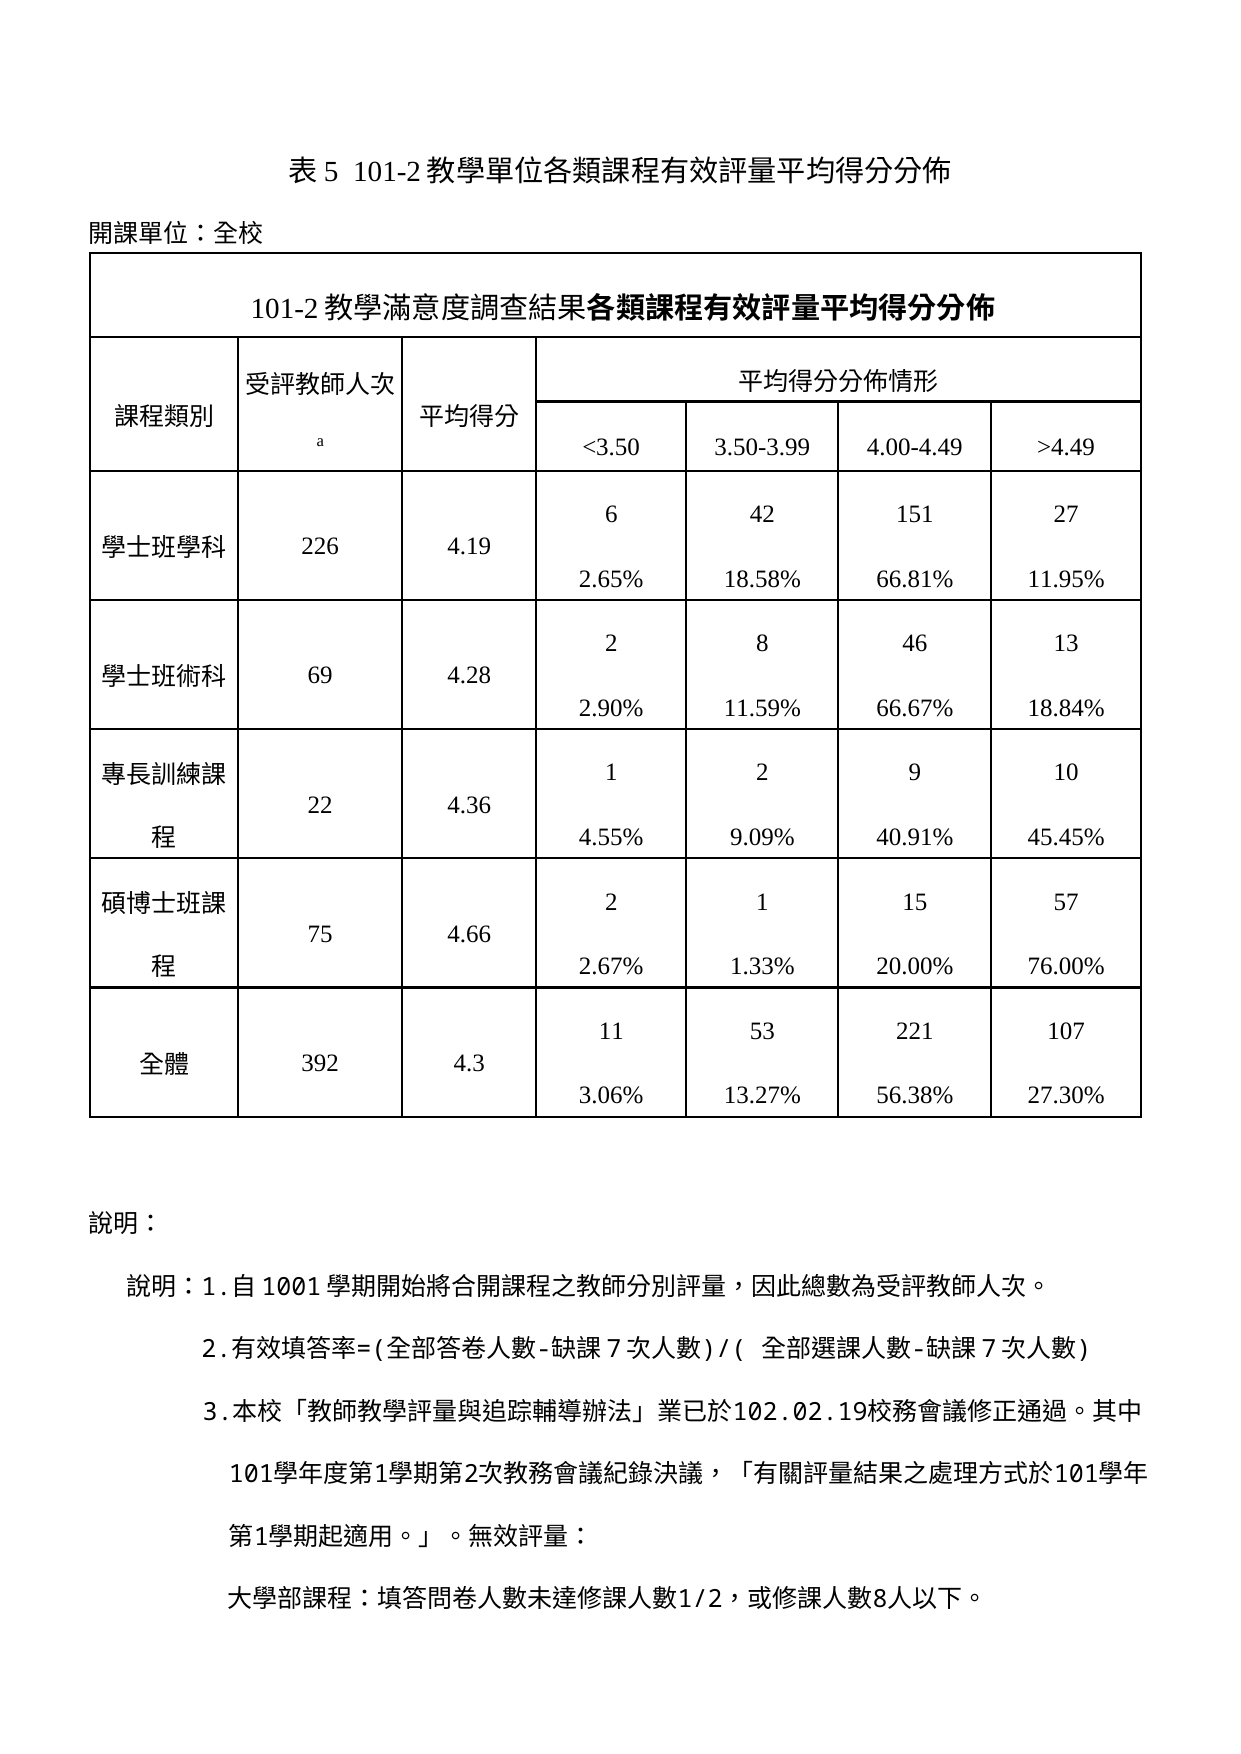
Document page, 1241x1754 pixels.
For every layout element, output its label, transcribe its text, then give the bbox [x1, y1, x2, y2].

text 表5 101-2教學單位各類課程有效評量平均得分分佈 [89, 127, 1152, 189]
table_cell 392 [239, 989, 401, 1116]
text 大學部課程：填答問卷人數未達修課人數1/2，或修課人數8人以下。 [167, 1555, 1152, 1618]
table_cell 2.65% [537, 534, 685, 599]
table_cell 151 [839, 472, 990, 534]
table_cell 18.84% [992, 664, 1140, 728]
table_cell 69 [239, 601, 401, 728]
table_cell 75 [239, 859, 401, 986]
text 說明：1.自1001學期開始將合開課程之教師分別評量，因此總數為受評教師人次。 [126, 1243, 1152, 1305]
table_cell 4.66 [403, 859, 535, 986]
table_header 101-2教學滿意度調查結果各類課程有效評量平均得分分佈 [91, 254, 1140, 336]
table_cell 40.91% [839, 793, 990, 857]
table_cell >4.49 [992, 403, 1140, 470]
table_cell 53 [687, 989, 837, 1051]
table_cell 2 [687, 730, 837, 793]
table_cell 2.90% [537, 664, 685, 728]
table_cell 15 [839, 859, 990, 922]
table_cell 3.50-3.99 [687, 403, 837, 470]
table_cell 2 [537, 859, 685, 922]
table_cell 27 [992, 472, 1140, 534]
table_cell 66.81% [839, 534, 990, 599]
text 說明： [89, 1180, 1152, 1243]
table_cell 11.95% [992, 534, 1140, 599]
table_cell 3.06% [537, 1051, 685, 1116]
table_cell 18.58% [687, 534, 837, 599]
table_cell 4.00-4.49 [839, 403, 990, 470]
table_cell 碩博士班課程 [91, 859, 237, 986]
text 3.本校「教師教學評量與追踪輔導辦法」業已於102.02.19校務會議修正通過。其中101學年度第1學期第2次教務會議紀錄決議，「有關評量結果之處理方式於101學年第1學期起適用。」。無效評量： [202, 1368, 1152, 1555]
table_cell 1 [537, 730, 685, 793]
table_cell 11.59% [687, 664, 837, 728]
table_cell 全體 [91, 989, 237, 1116]
table_cell 平均得分 [403, 338, 535, 470]
table_cell <3.50 [537, 403, 685, 470]
table_cell 46 [839, 601, 990, 663]
table_cell 學士班術科 [91, 601, 237, 728]
table_cell 專長訓練課程 [91, 730, 237, 857]
table_cell 1.33% [687, 922, 837, 986]
text 開課單位：全校 [89, 189, 1152, 252]
table_cell 9 [839, 730, 990, 793]
table_cell 56.38% [839, 1051, 990, 1116]
table_cell 226 [239, 472, 401, 599]
table_cell 13 [992, 601, 1140, 663]
table_cell 22 [239, 730, 401, 857]
table_cell 6 [537, 472, 685, 534]
table_cell 課程類別 [91, 338, 237, 470]
table_cell 9.09% [687, 793, 837, 857]
table_cell 學士班學科 [91, 472, 237, 599]
table_cell 4.19 [403, 472, 535, 599]
table_cell 4.36 [403, 730, 535, 857]
text 2.有效填答率=(全部答卷人數-缺課7次人數)/( 全部選課人數-缺課7次人數) [126, 1305, 1152, 1368]
table_cell 13.27% [687, 1051, 837, 1116]
table_cell 1 [687, 859, 837, 922]
table_cell 107 [992, 989, 1140, 1051]
table_cell 2 [537, 601, 685, 663]
table_cell 11 [537, 989, 685, 1051]
table_cell 66.67% [839, 664, 990, 728]
table_cell 42 [687, 472, 837, 534]
table_cell 4.55% [537, 793, 685, 857]
table_cell 8 [687, 601, 837, 663]
table_cell 受評教師人次a [239, 338, 401, 470]
table_cell 2.67% [537, 922, 685, 986]
table_cell 10 [992, 730, 1140, 793]
table_cell 57 [992, 859, 1140, 922]
table_cell 221 [839, 989, 990, 1051]
table_cell 4.3 [403, 989, 535, 1116]
table_cell 20.00% [839, 922, 990, 986]
table_cell 27.30% [992, 1051, 1140, 1116]
table_cell 4.28 [403, 601, 535, 728]
table_cell 45.45% [992, 793, 1140, 857]
table_cell 平均得分分佈情形 [537, 338, 1140, 400]
table_cell 76.00% [992, 922, 1140, 986]
